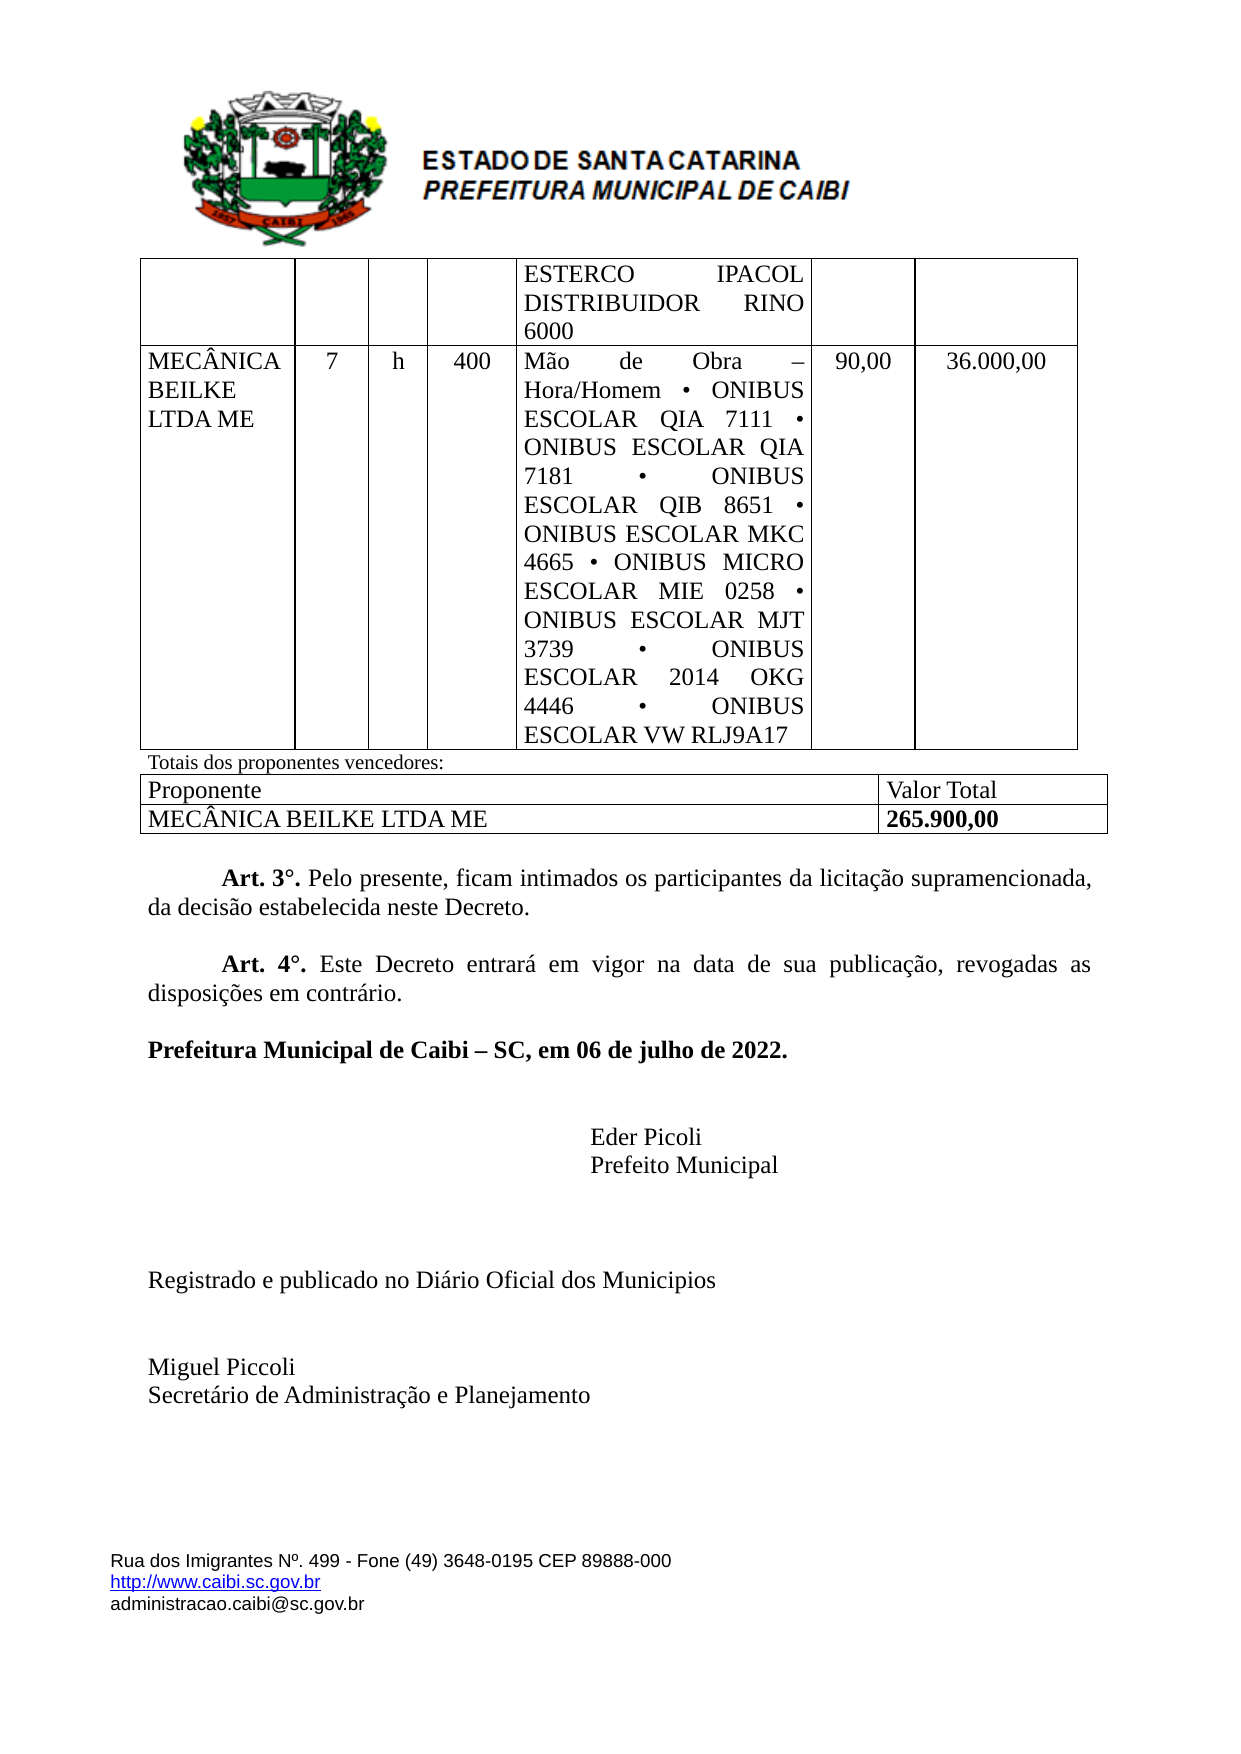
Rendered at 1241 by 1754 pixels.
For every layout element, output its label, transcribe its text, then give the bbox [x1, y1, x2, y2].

table_cell MECÂNICA BEILKE LTDA ME [141, 805, 878, 833]
table_cell [369, 259, 427, 345]
table_cell MECÂNICA BEILKE LTDA ME [141, 346, 294, 749]
table_cell [428, 259, 516, 345]
table_header Proponente [141, 775, 878, 803]
text Secretário de Administração e Planejamento [148, 1381, 1092, 1409]
table_cell 265.900,00 [879, 805, 1107, 833]
text Registrado e publicado no Diário Oficial dos Municipios [148, 1266, 1092, 1294]
table_cell [812, 259, 914, 345]
table_cell [141, 259, 294, 345]
table_cell [296, 259, 368, 345]
text Eder Picoli [523, 1122, 1092, 1151]
table_cell 400 [428, 346, 516, 749]
table_header Valor Total [879, 775, 1107, 803]
text Miguel Piccoli [148, 1352, 1092, 1381]
text Totais dos proponentes vencedores: [148, 750, 1092, 774]
table_cell 7 [296, 346, 368, 749]
table_cell 36.000,00 [916, 346, 1077, 749]
text Prefeito Municipal [523, 1151, 1092, 1179]
table_cell 90,00 [812, 346, 914, 749]
text Art. 3°. Pelo presente, ficam intimados os participantes da licitação supramencionada, da decisão estabelecida neste Decreto. [148, 863, 1092, 921]
table_cell [916, 259, 1077, 345]
text Prefeitura Municipal de Caibi – SC, em 06 de julho de 2022. [148, 1036, 1092, 1064]
table_cell ESTERCO IPACOL DISTRIBUIDOR RINO 6000 [517, 259, 811, 345]
table_cell h [369, 346, 427, 749]
table_cell Mão de Obra – Hora/Homem • ONIBUS ESCOLAR QIA 7111 • ONIBUS ESCOLAR QIA 7181 • ONIBUS ESCOLAR QIB 8651 • ONIBUS ESCOLAR MKC 4665 • ONIBUS MICRO ESCOLAR MIE 0258 • ONIBUS ESCOLAR MJT 3739 • ONIBUS ESCOLAR 2014 OKG 4446 • ONIBUS ESCOLAR VW RLJ9A17 [517, 346, 811, 749]
text Art. 4°. Este Decreto entrará em vigor na data de sua publicação, revogadas as disposições em contrário. [148, 949, 1092, 1007]
